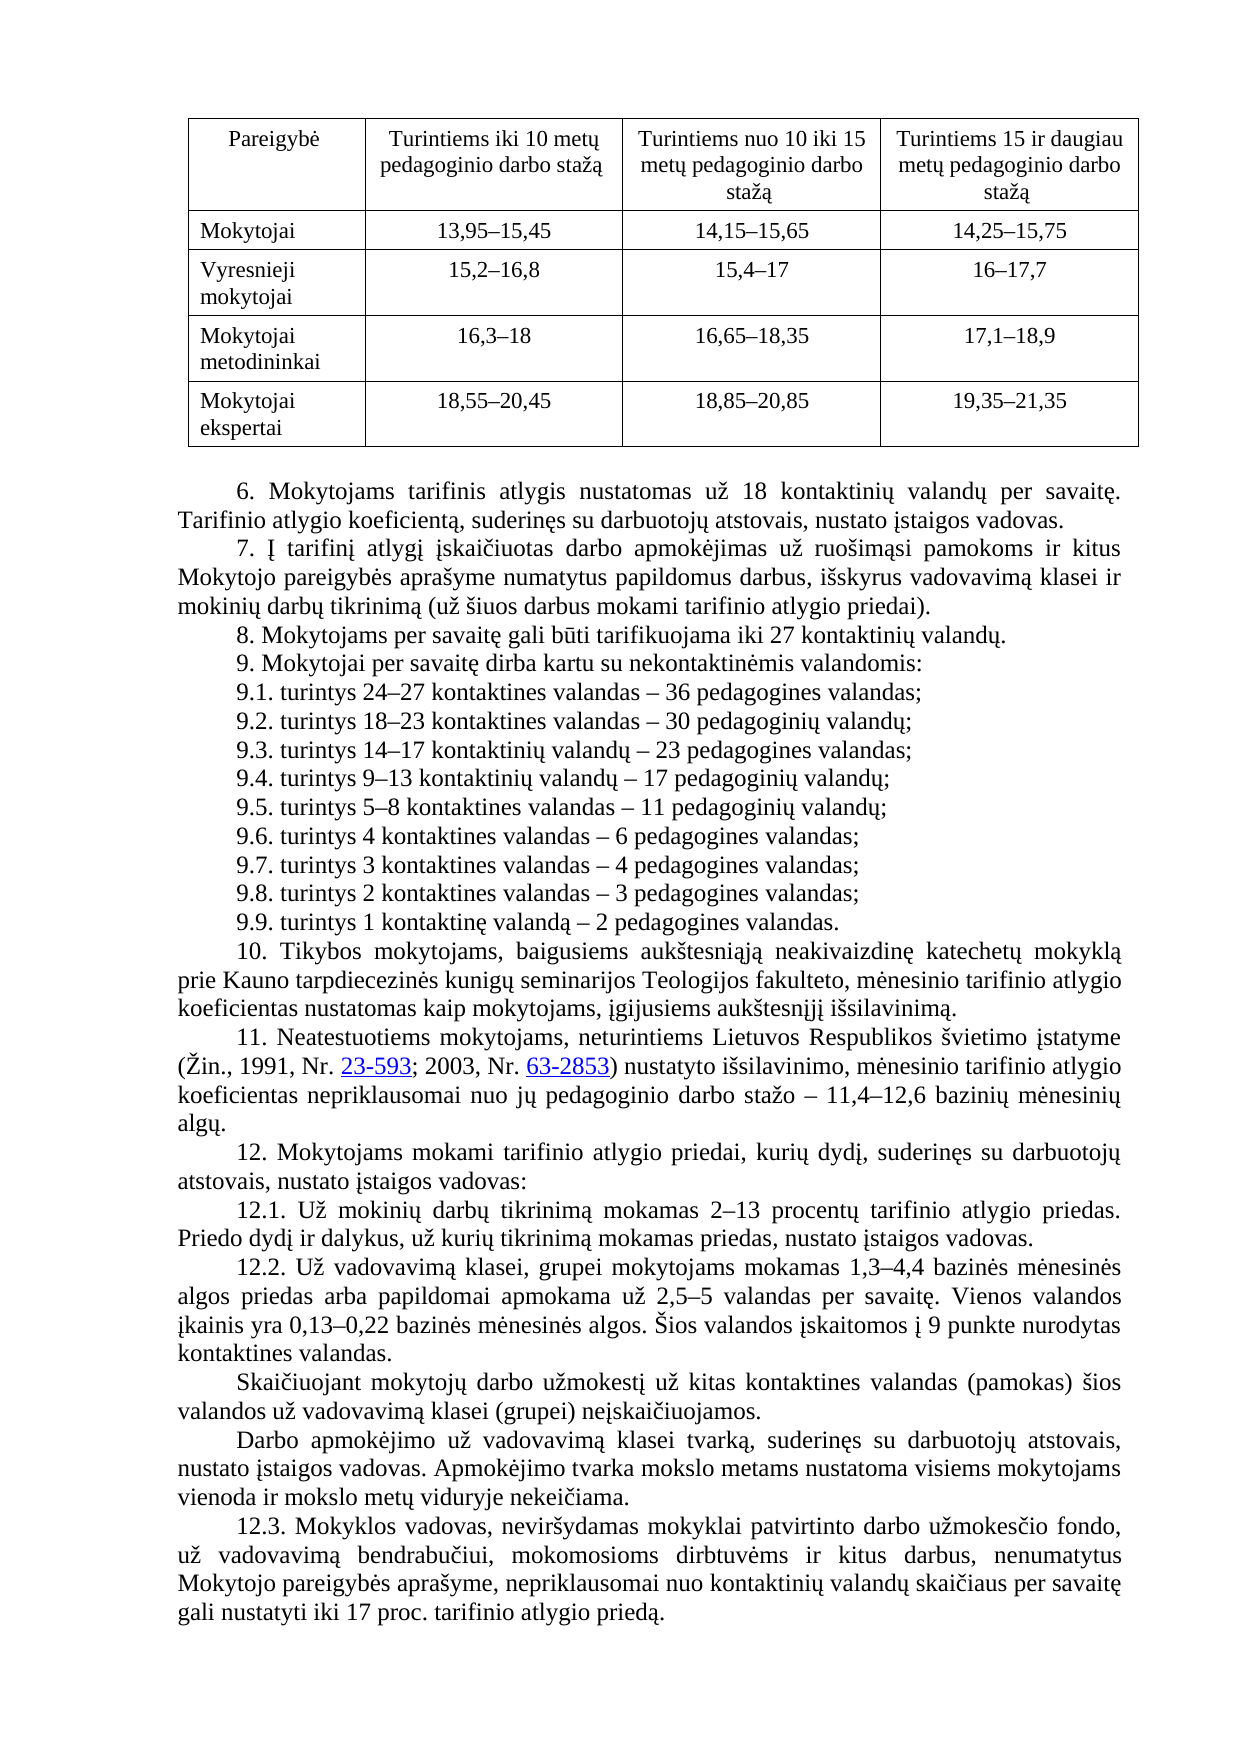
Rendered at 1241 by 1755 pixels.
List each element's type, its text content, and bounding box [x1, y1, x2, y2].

table_cell 16,65–18,35 [623, 316, 880, 381]
text Skaičiuojant mokytojų darbo užmokestį už kitas kontaktines valandas (pamokas) šios valandos už vadovavimą klasei (grupei) neįskaičiuojamos. [177, 1367, 1122, 1425]
text 10. Tikybos mokytojams, baigusiems aukštesniąją neakivaizdinę katechetų mokyklą prie Kauno tarpdiecezinės kunigų seminarijos Teologijos fakulteto, mėnesinio tarifinio atlygio koeficientas nustatomas kaip mokytojams, įgijusiems aukštesnįjį išsilavinimą. [177, 936, 1122, 1022]
table_cell 16–17,7 [881, 250, 1138, 315]
text 9.6. turintys 4 kontaktines valandas – 6 pedagogines valandas; [177, 821, 1122, 850]
table_cell 15,4–17 [623, 250, 880, 315]
table_cell 17,1–18,9 [881, 316, 1138, 381]
text Darbo apmokėjimo už vadovavimą klasei tvarką, suderinęs su darbuotojų atstovais, nustato įstaigos vadovas. Apmokėjimo tvarka mokslo metams nustatoma visiems mokytojams vienoda ir mokslo metų viduryje nekeičiama. [177, 1425, 1122, 1511]
table_cell 19,35–21,35 [881, 382, 1138, 446]
table_cell 13,95–15,45 [366, 211, 622, 249]
table_cell Mokytojai [189, 211, 365, 249]
text 9.7. turintys 3 kontaktines valandas – 4 pedagogines valandas; [177, 850, 1122, 878]
text 9.9. turintys 1 kontaktinę valandą – 2 pedagogines valandas. [177, 907, 1122, 936]
text 12.3. Mokyklos vadovas, neviršydamas mokyklai patvirtinto darbo užmokesčio fondo, už vadovavimą bendrabučiui, mokomosioms dirbtuvėms ir kitus darbus, nenumatytus Mokytojo pareigybės aprašyme, nepriklausomai nuo kontaktinių valandų skaičiaus per savaitę gali nustatyti iki 17 proc. tarifinio atlygio priedą. [177, 1511, 1122, 1626]
table_header Pareigybė [189, 119, 365, 210]
text 12.1. Už mokinių darbų tikrinimą mokamas 2–13 procentų tarifinio atlygio priedas. Priedo dydį ir dalykus, už kurių tikrinimą mokamas priedas, nustato įstaigos vadovas. [177, 1195, 1122, 1252]
table_cell Mokytojai ekspertai [189, 382, 365, 446]
text 9.2. turintys 18–23 kontaktines valandas – 30 pedagoginių valandų; [177, 706, 1122, 735]
text 6. Mokytojams tarifinis atlygis nustatomas už 18 kontaktinių valandų per savaitę. Tarifinio atlygio koeficientą, suderinęs su darbuotojų atstovais, nustato įstaigos vadovas. [177, 476, 1122, 533]
table_header Turintiems nuo 10 iki 15 metų pedagoginio darbo stažą [623, 119, 880, 210]
table_cell 14,25–15,75 [881, 211, 1138, 249]
table_cell Vyresnieji mokytojai [189, 250, 365, 315]
text 9.8. turintys 2 kontaktines valandas – 3 pedagogines valandas; [177, 878, 1122, 907]
table_header Turintiems iki 10 metų pedagoginio darbo stažą [366, 119, 622, 210]
table_cell 16,3–18 [366, 316, 622, 381]
text 9.4. turintys 9–13 kontaktinių valandų – 17 pedagoginių valandų; [177, 763, 1122, 792]
text 9.1. turintys 24–27 kontaktines valandas – 36 pedagogines valandas; [177, 677, 1122, 706]
table_cell 14,15–15,65 [623, 211, 880, 249]
text 9. Mokytojai per savaitę dirba kartu su nekontaktinėmis valandomis: [177, 648, 1122, 677]
text 7. Į tarifinį atlygį įskaičiuotas darbo apmokėjimas už ruošimąsi pamokoms ir kitus Mokytojo pareigybės aprašyme numatytus papildomus darbus, išskyrus vadovavimą klasei ir mokinių darbų tikrinimą (už šiuos darbus mokami tarifinio atlygio priedai). [177, 533, 1122, 620]
text 9.5. turintys 5–8 kontaktines valandas – 11 pedagoginių valandų; [177, 792, 1122, 821]
text 12.2. Už vadovavimą klasei, grupei mokytojams mokamas 1,3–4,4 bazinės mėnesinės algos priedas arba papildomai apmokama už 2,5–5 valandas per savaitę. Vienos valandos įkainis yra 0,13–0,22 bazinės mėnesinės algos. Šios valandos įskaitomos į 9 punkte nurodytas kontaktines valandas. [177, 1252, 1122, 1367]
text 8. Mokytojams per savaitę gali būti tarifikuojama iki 27 kontaktinių valandų. [177, 620, 1122, 648]
table_cell 18,55–20,45 [366, 382, 622, 446]
table_cell 18,85–20,85 [623, 382, 880, 446]
table_cell Mokytojai metodininkai [189, 316, 365, 381]
text 9.3. turintys 14–17 kontaktinių valandų – 23 pedagogines valandas; [177, 735, 1122, 763]
text 12. Mokytojams mokami tarifinio atlygio priedai, kurių dydį, suderinęs su darbuotojų atstovais, nustato įstaigos vadovas: [177, 1137, 1122, 1195]
table_header Turintiems 15 ir daugiau metų pedagoginio darbo stažą [881, 119, 1138, 210]
text 11. Neatestuotiems mokytojams, neturintiems Lietuvos Respublikos švietimo įstatyme (Žin., 1991, Nr. 23-593; 2003, Nr. 63-2853) nustatyto išsilavinimo, mėnesinio tarifinio atlygio koeficientas nepriklausomai nuo jų pedagoginio darbo stažo – 11,4–12,6 bazinių mėnesinių algų. [177, 1022, 1122, 1137]
table_cell 15,2–16,8 [366, 250, 622, 315]
